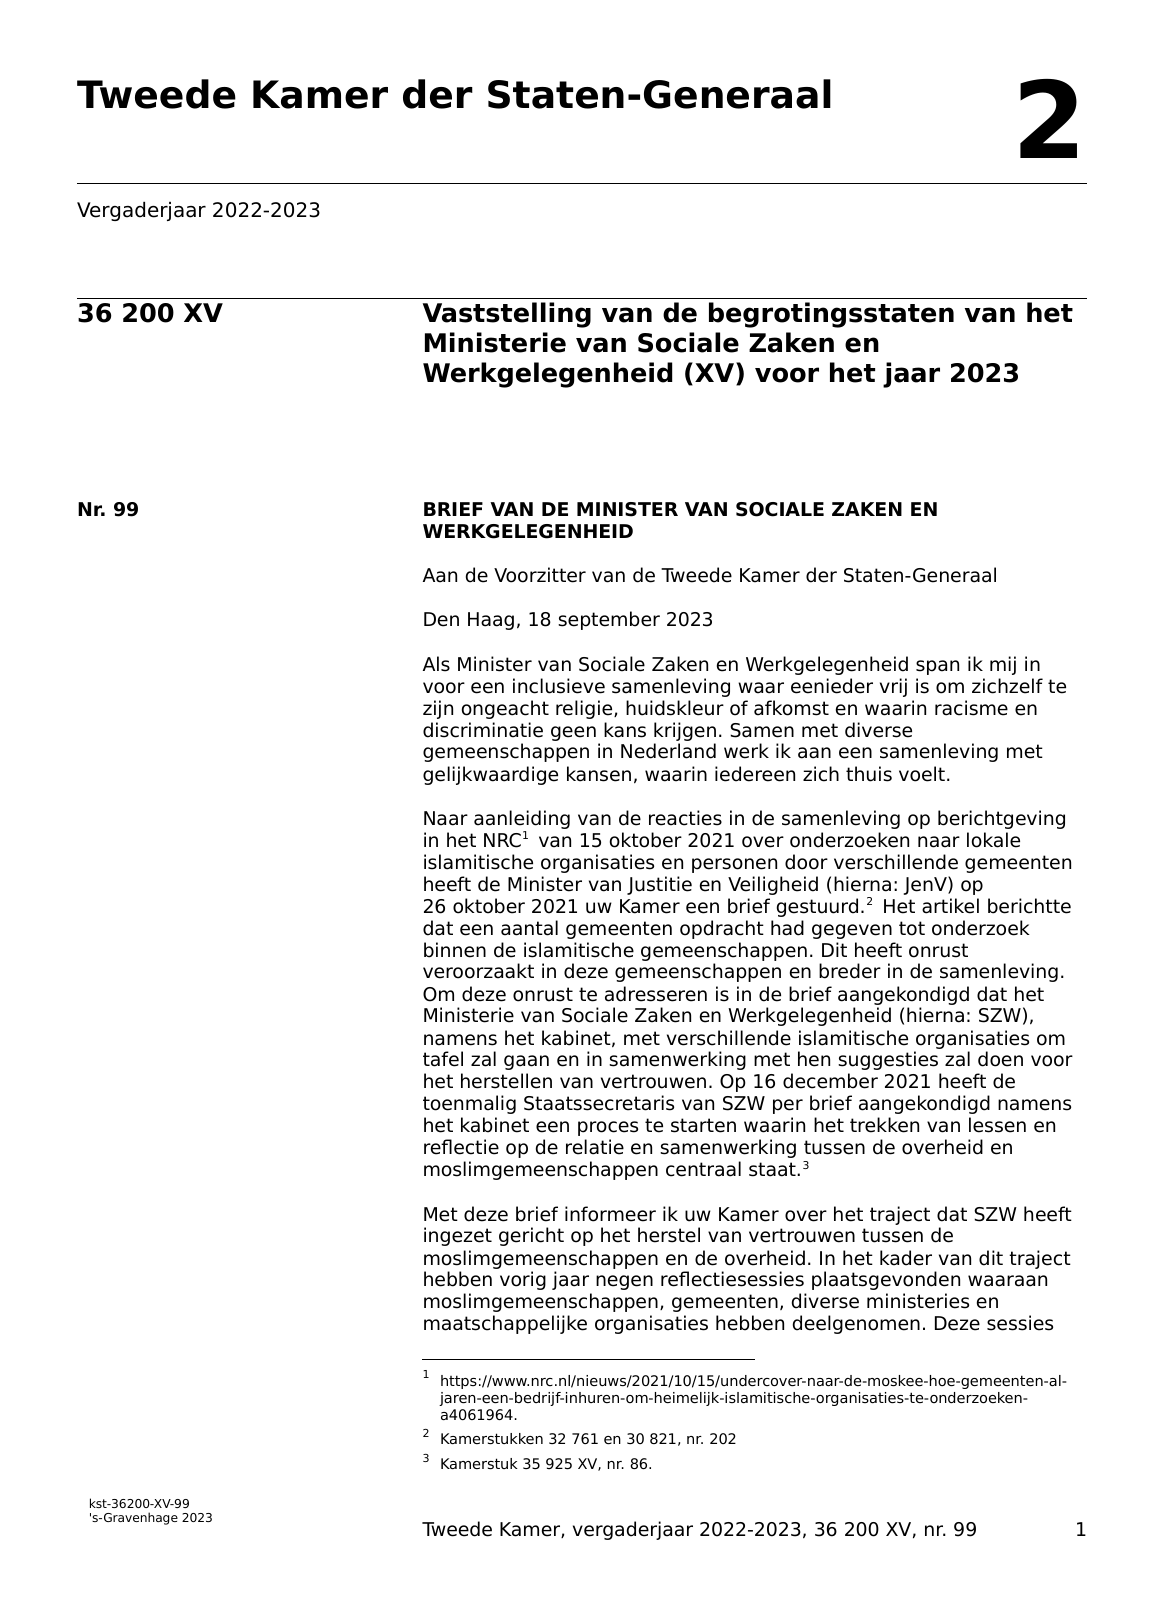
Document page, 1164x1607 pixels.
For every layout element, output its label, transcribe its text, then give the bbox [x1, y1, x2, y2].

table_header 2 [886, 59, 1087, 183]
subtitle 36 200 XV Vaststelling van de begrotingsstaten van het Ministerie van Sociale Zaken en Werkgelegenheid (XV) voor het jaar 2023 [77, 299, 1087, 388]
text Kamerstuk 35 925 XV, nr. 86. [422, 1452, 1087, 1474]
text Als Minister van Sociale Zaken en Werkgelegenheid span ik mij in voor een inclusieve samenleving waar eenieder vrij is om zichzelf te zijn ongeacht religie, huidskleur of afkomst en waarin racisme en discriminatie geen kans krijgen. Samen met diverse gemeenschappen in Nederland werk ik aan een samenleving met gelijkwaardige kansen, waarin iedereen zich thuis voelt. [422, 653, 1087, 785]
text Kamerstukken 32 761 en 30 821, nr. 202 [422, 1427, 1087, 1449]
text Met deze brief informeer ik uw Kamer over het traject dat SZW heeft ingezet gericht op het herstel van vertrouwen tussen de moslimgemeenschappen en de overheid. In het kader van dit traject hebben vorig jaar negen reflectiesessies plaatsgevonden waaraan moslimgemeenschappen, gemeenten, diverse ministeries en maatschappelijke organisaties hebben deelgenomen. Deze sessies [422, 1203, 1087, 1335]
subtitle Nr. 99 BRIEF VAN DE MINISTER VAN SOCIALE ZAKEN EN WERKGELEGENHEID [77, 499, 1087, 543]
table_header Tweede Kamer der Staten-Generaal [77, 59, 886, 183]
text Den Haag, 18 september 2023 [422, 609, 1087, 631]
table_cell Vergaderjaar 2022-2023 [77, 184, 1087, 298]
text 's-Gravenhage 2023 [88, 1511, 323, 1525]
text Naar aanleiding van de reacties in de samenleving op berichtgeving in het NRC van 15 oktober 2021 over onderzoeken naar lokale islamitische organisaties en personen door verschillende gemeenten heeft de Minister van Justitie en Veiligheid (hierna: JenV) op 26 oktober 2021 uw Kamer een brief gestuurd. Het artikel berichtte dat een aantal gemeenten opdracht had gegeven tot onderzoek binnen de islamitische gemeenschappen. Dit heeft onrust veroorzaakt in deze gemeenschappen en breder in de samenleving. Om deze onrust te adresseren is in de brief aangekondigd dat het Ministerie van Sociale Zaken en Werkgelegenheid (hierna: SZW), namens het kabinet, met verschillende islamitische organisaties om tafel zal gaan en in samenwerking met hen suggesties zal doen voor het herstellen van vertrouwen. Op 16 december 2021 heeft de toenmalig Staatssecretaris van SZW per brief aangekondigd namens het kabinet een proces te starten waarin het trekken van lessen en reflectie op de relatie en samenwerking tussen de overheid en moslimgemeenschappen centraal staat. [422, 808, 1087, 1181]
text Aan de Voorzitter van de Tweede Kamer der Staten-Generaal [422, 565, 1087, 587]
text https://www.nrc.nl/nieuws/2021/10/15/undercover-naar-de-moskee-hoe-gemeenten-al-jaren-een-bedrijf-inhuren-om-heimelijk-islamitische-organisaties-te-onderzoeken-a4061964. [422, 1368, 1087, 1424]
text kst-36200-XV-99 [88, 1497, 323, 1511]
